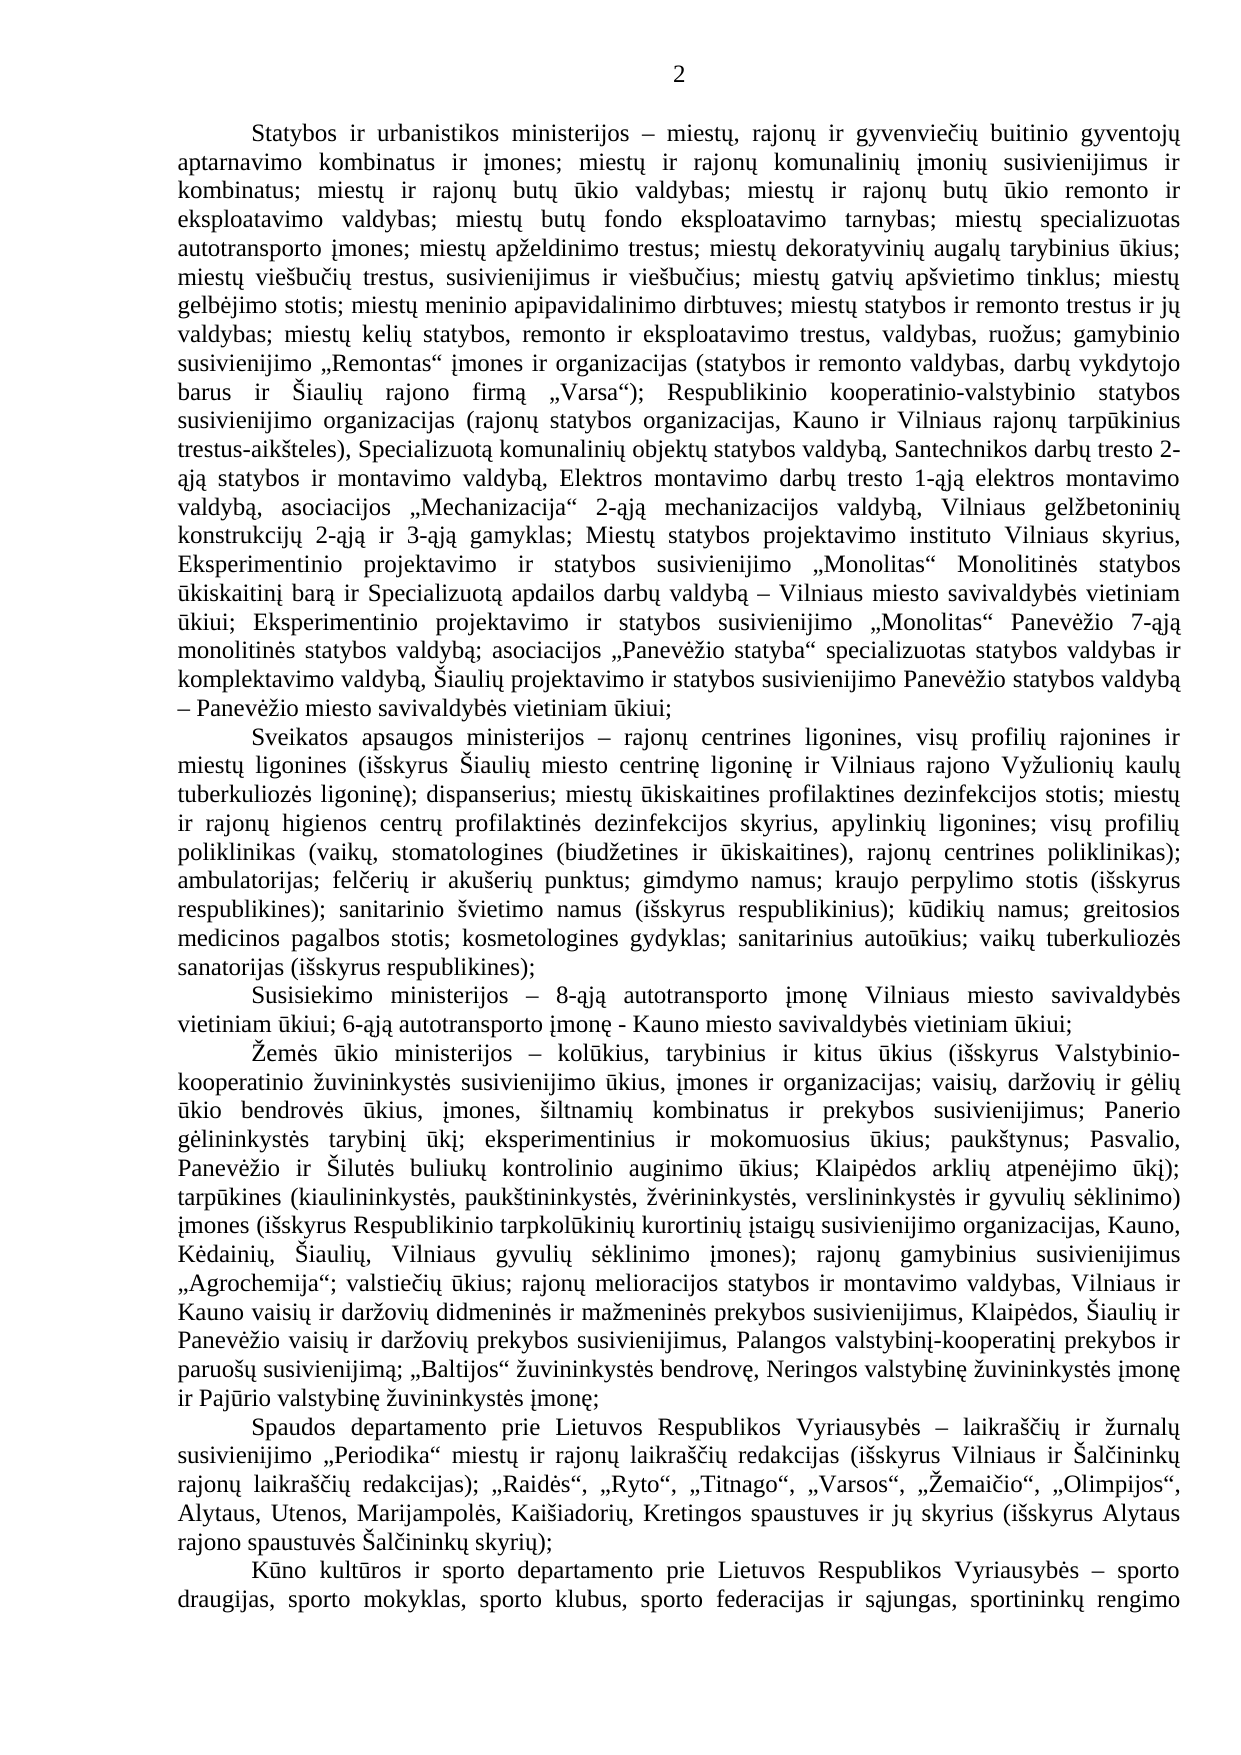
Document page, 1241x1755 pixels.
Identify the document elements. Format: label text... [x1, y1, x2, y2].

text Žemės ūkio ministerijos – kolūkius, tarybinius ir kitus ūkius (išskyrus Valstybinio-kooperatinio žuvininkystės susivienijimo ūkius, įmones ir organizacijas; vaisių, daržovių ir gėlių ūkio bendrovės ūkius, įmones, šiltnamių kombinatus ir prekybos susivienijimus; Panerio gėlininkystės tarybinį ūkį; eksperimentinius ir mokomuosius ūkius; paukštynus; Pasvalio, Panevėžio ir Šilutės buliukų kontrolinio auginimo ūkius; Klaipėdos arklių atpenėjimo ūkį); tarpūkines (kiaulininkystės, paukštininkystės, žvėrininkystės, verslininkystės ir gyvulių sėklinimo) įmones (išskyrus Respublikinio tarpkolūkinių kurortinių įstaigų susivienijimo organizacijas, Kauno, Kėdainių, Šiaulių, Vilniaus gyvulių sėklinimo įmones); rajonų gamybinius susivienijimus „Agrochemija“; valstiečių ūkius; rajonų melioracijos statybos ir montavimo valdybas, Vilniaus ir Kauno vaisių ir daržovių didmeninės ir mažmeninės prekybos susivienijimus, Klaipėdos, Šiaulių ir Panevėžio vaisių ir daržovių prekybos susivienijimus, Palangos valstybinį-kooperatinį prekybos ir paruošų susivienijimą; „Baltijos“ žuvininkystės bendrovę, Neringos valstybinę žuvininkystės įmonę ir Pajūrio valstybinę žuvininkystės įmonę; [177, 1038, 1181, 1412]
text Kūno kultūros ir sporto departamento prie Lietuvos Respublikos Vyriausybės – sporto draugijas, sporto mokyklas, sporto klubus, sporto federacijas ir sąjungas, sportininkų rengimo [177, 1556, 1181, 1613]
text Spaudos departamento prie Lietuvos Respublikos Vyriausybės – laikraščių ir žurnalų susivienijimo „Periodika“ miestų ir rajonų laikraščių redakcijas (išskyrus Vilniaus ir Šalčininkų rajonų laikraščių redakcijas); „Raidės“, „Ryto“, „Titnago“, „Varsos“, „Žemaičio“, „Olimpijos“, Alytaus, Utenos, Marijampolės, Kaišiadorių, Kretingos spaustuves ir jų skyrius (išskyrus Alytaus rajono spaustuvės Šalčininkų skyrių); [177, 1412, 1181, 1556]
text Statybos ir urbanistikos ministerijos – miestų, rajonų ir gyvenviečių buitinio gyventojų aptarnavimo kombinatus ir įmones; miestų ir rajonų komunalinių įmonių susivienijimus ir kombinatus; miestų ir rajonų butų ūkio valdybas; miestų ir rajonų butų ūkio remonto ir eksploatavimo valdybas; miestų butų fondo eksploatavimo tarnybas; miestų specializuotas autotransporto įmones; miestų apželdinimo trestus; miestų dekoratyvinių augalų tarybinius ūkius; miestų viešbučių trestus, susivienijimus ir viešbučius; miestų gatvių apšvietimo tinklus; miestų gelbėjimo stotis; miestų meninio apipavidalinimo dirbtuves; miestų statybos ir remonto trestus ir jų valdybas; miestų kelių statybos, remonto ir eksploatavimo trestus, valdybas, ruožus; gamybinio susivienijimo „Remontas“ įmones ir organizacijas (statybos ir remonto valdybas, darbų vykdytojo barus ir Šiaulių rajono firmą „Varsa“); Respublikinio kooperatinio-valstybinio statybos susivienijimo organizacijas (rajonų statybos organizacijas, Kauno ir Vilniaus rajonų tarpūkinius trestus-aikšteles), Specializuotą komunalinių objektų statybos valdybą, Santechnikos darbų tresto 2-ąją statybos ir montavimo valdybą, Elektros montavimo darbų tresto 1-ąją elektros montavimo valdybą, asociacijos „Mechanizacija“ 2-ąją mechanizacijos valdybą, Vilniaus gelžbetoninių konstrukcijų 2-ąją ir 3-ąją gamyklas; Miestų statybos projektavimo instituto Vilniaus skyrius, Eksperimentinio projektavimo ir statybos susivienijimo „Monolitas“ Monolitinės statybos ūkiskaitinį barą ir Specializuotą apdailos darbų valdybą – Vilniaus miesto savivaldybės vietiniam ūkiui; Eksperimentinio projektavimo ir statybos susivienijimo „Monolitas“ Panevėžio 7-ąją monolitinės statybos valdybą; asociacijos „Panevėžio statyba“ specializuotas statybos valdybas ir komplektavimo valdybą, Šiaulių projektavimo ir statybos susivienijimo Panevėžio statybos valdybą – Panevėžio miesto savivaldybės vietiniam ūkiui; [177, 118, 1181, 722]
text Sveikatos apsaugos ministerijos – rajonų centrines ligonines, visų profilių rajonines ir miestų ligonines (išskyrus Šiaulių miesto centrinę ligoninę ir Vilniaus rajono Vyžulionių kaulų tuberkuliozės ligoninę); dispanserius; miestų ūkiskaitines profilaktines dezinfekcijos stotis; miestų ir rajonų higienos centrų profilaktinės dezinfekcijos skyrius, apylinkių ligonines; visų profilių poliklinikas (vaikų, stomatologines (biudžetines ir ūkiskaitines), rajonų centrines poliklinikas); ambulatorijas; felčerių ir akušerių punktus; gimdymo namus; kraujo perpylimo stotis (išskyrus respublikines); sanitarinio švietimo namus (išskyrus respublikinius); kūdikių namus; greitosios medicinos pagalbos stotis; kosmetologines gydyklas; sanitarinius autoūkius; vaikų tuberkuliozės sanatorijas (išskyrus respublikines); [177, 722, 1181, 981]
text Susisiekimo ministerijos – 8-ąją autotransporto įmonę Vilniaus miesto savivaldybės vietiniam ūkiui; 6-ąją autotransporto įmonę - Kauno miesto savivaldybės vietiniam ūkiui; [177, 981, 1181, 1038]
